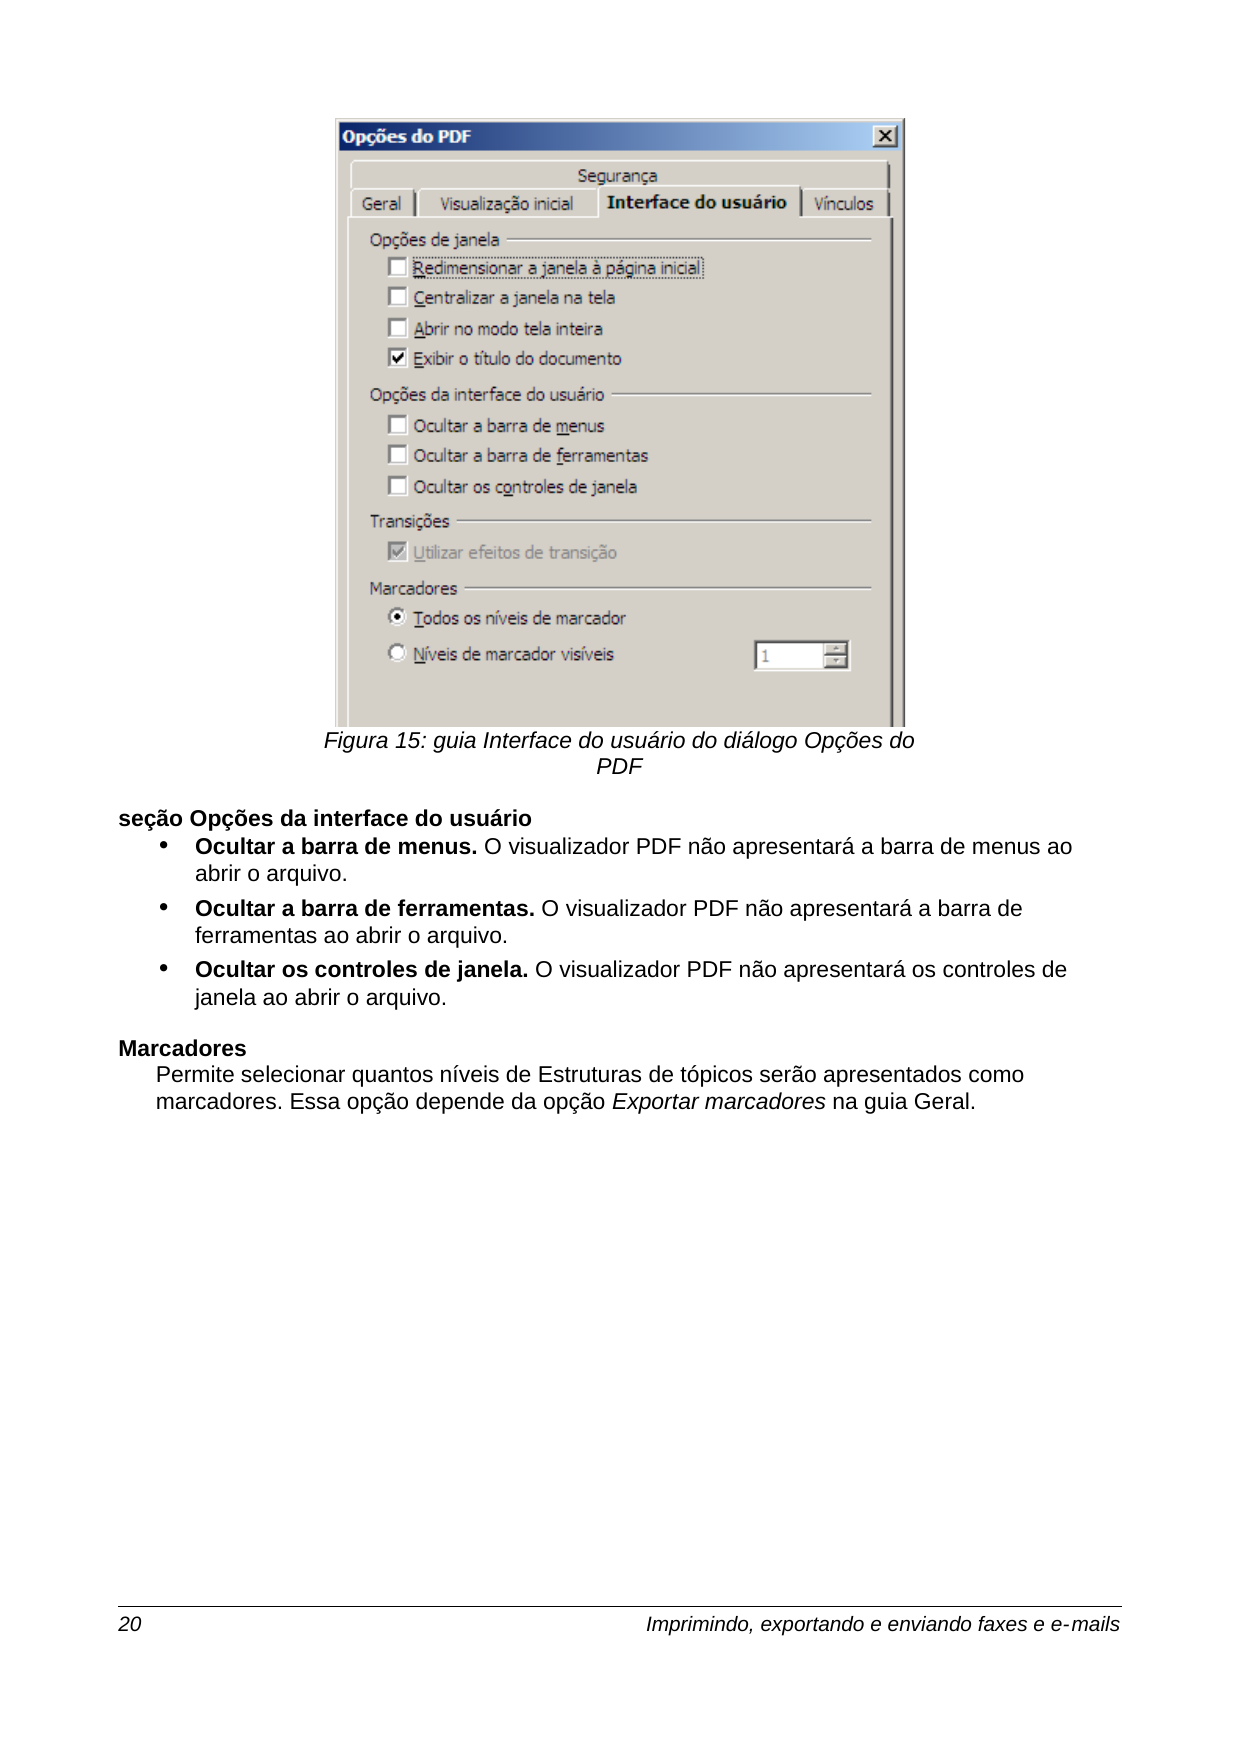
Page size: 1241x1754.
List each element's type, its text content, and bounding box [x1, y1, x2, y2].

picture [335, 118, 906, 727]
list Ocultar a barra de menus. O visualizador PDF não apresentará a barra de menus ao abrir o arquivo. [156, 831, 1122, 887]
list Ocultar a barra de ferramentas. O visualizador PDF não apresentará a barra de ferramentas ao abrir o arquivo. [156, 893, 1122, 948]
text seção Opções da interface do usuário [118, 805, 1122, 831]
text Figura 15: guia Interface do usuário do diálogo Opções do PDF [313, 118, 927, 780]
text Marcadores [118, 1035, 1122, 1061]
list Ocultar os controles de janela. O visualizador PDF não apresentará os controles de janela ao abrir o arquivo. [156, 954, 1122, 1010]
text Permite selecionar quantos níveis de Estruturas de tópicos serão apresentados como marcadores. Essa opção depende da opção Exportar marcadores na guia Geral. [156, 1061, 1122, 1114]
